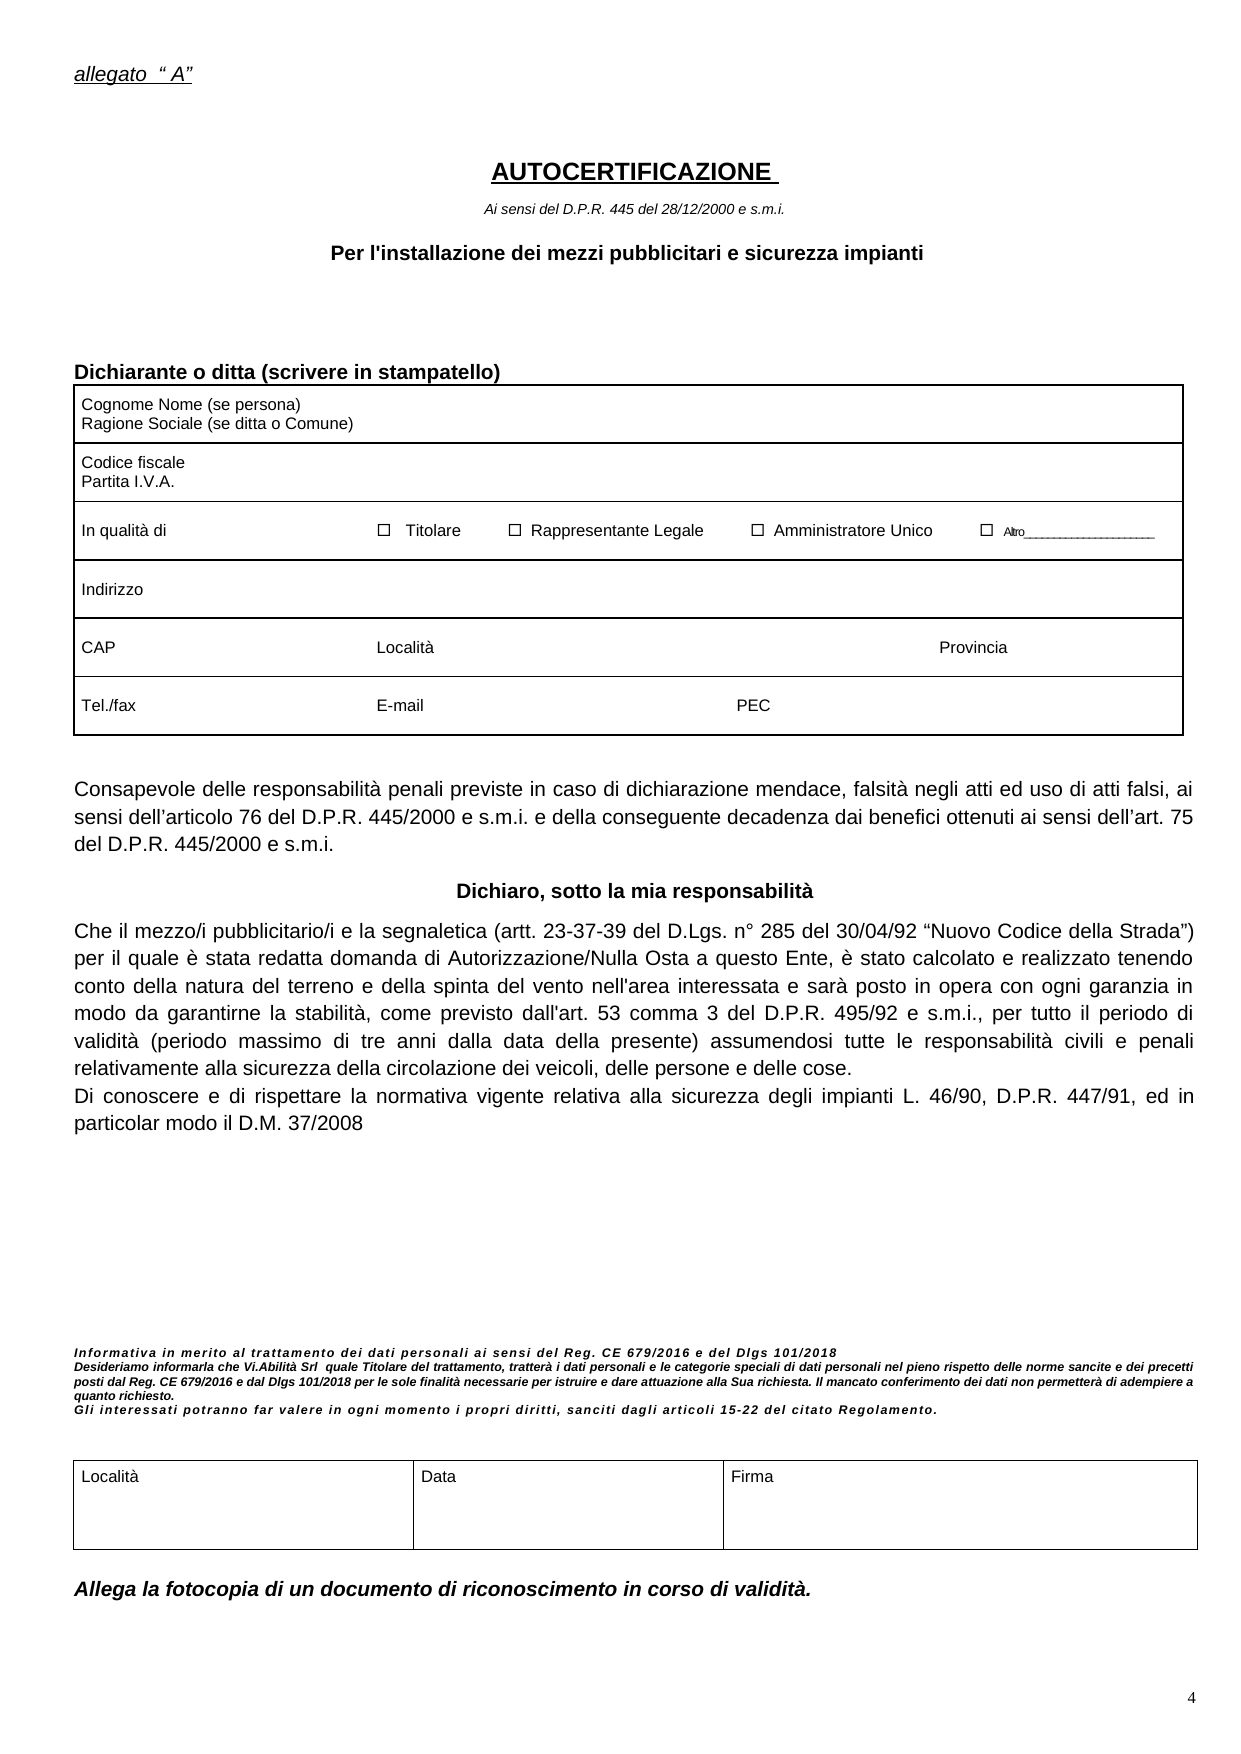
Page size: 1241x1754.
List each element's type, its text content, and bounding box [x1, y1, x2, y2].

text Ai sensi del D.P.R. 445 del 28/12/2000 e s.m.i. [74, 201, 1196, 217]
table_cell [458, 619, 932, 676]
table_cell PEC [729, 677, 795, 734]
subtitle Dichiaro, sotto la mia responsabilità [74, 878, 1196, 902]
text allegato “ A” [74, 62, 1196, 86]
table_cell [133, 619, 369, 676]
table_cell Indirizzo [75, 561, 369, 617]
subtitle Consapevole delle responsabilità penali previste in caso di dichiarazione mendace, falsità negli atti ed uso di atti falsi, ai sensi dell’articolo 76 del D.P.R. 445/2000 e s.m.i. e della conseguente decadenza dai benefici ottenuti ai sensi dell’art. 75 del D.P.R. 445/2000 e s.m.i. [74, 777, 1196, 856]
text Per l'installazione dei mezzi pubblicitari e sicurezza impianti [74, 238, 1181, 265]
table_cell Codice fiscale Partita I.V.A. [75, 444, 369, 501]
table_cell CAP [75, 619, 133, 676]
table_cell Tel./fax [75, 677, 162, 734]
table_cell [458, 677, 729, 734]
subtitle AUTOCERTIFICAZIONE [74, 157, 1196, 186]
table_header Località [74, 1461, 413, 1549]
table_cell [1021, 619, 1182, 676]
text Gli interessati potranno far valere in ogni momento i propri diritti, sanciti dagli articoli 15-22 del citato Regolamento. [74, 1403, 1196, 1417]
table_cell [163, 677, 369, 734]
table_header [369, 386, 1182, 442]
text Informativa in merito al trattamento dei dati personali ai sensi del Reg. CE 679/2016 e del Dlgs 101/2018 [74, 1345, 1196, 1360]
table_header Firma [724, 1461, 1197, 1549]
table_cell In qualità di [75, 502, 369, 559]
table_cell E-mail [369, 677, 458, 734]
table_header Data [414, 1461, 723, 1549]
table_cell  Titolare  Rappresentante Legale  Amministratore Unico  Altro______________________ [369, 502, 1182, 559]
table_cell [369, 444, 1182, 501]
list Che il mezzo/i pubblicitario/i e la segnaletica (artt. 23-37-39 del D.Lgs. n° 285 del 30/04/92 “Nuovo Codice della Strada”) per il quale è stata redatta domanda di Autorizzazione/Nulla Osta a questo Ente, è stato calcolato e realizzato tenendo conto della natura del terreno e della spinta del vento nell'area interessata e sarà posto in opera con ogni garanzia in modo da garantirne la stabilità, come previsto dall'art. 53 comma 3 del D.P.R. 495/92 e s.m.i., per tutto il periodo di validità (periodo massimo di tre anni dalla data della presente) assumendosi tutte le responsabilità civili e penali relativamente alla sicurezza della circolazione dei veicoli, delle persone e delle cose. [74, 918, 1196, 1080]
table_cell Località [369, 619, 458, 676]
text Desideriamo informarla che Vi.Abilità Srl quale Titolare del trattamento, tratterà i dati personali e le categorie speciali di dati personali nel pieno rispetto delle norme sancite e dei precetti posti dal Reg. CE 679/2016 e dal Dlgs 101/2018 per le sole finalità necessarie per istruire e dare attuazione alla Sua richiesta. Il mancato conferimento dei dati non permetterà di adempiere a quanto richiesto. [74, 1360, 1196, 1403]
table_header Cognome Nome (se persona) Ragione Sociale (se ditta o Comune) [75, 386, 369, 442]
text Dichiarante o ditta (scrivere in stampatello) [74, 357, 1181, 384]
text Allega la fotocopia di un documento di riconoscimento in corso di validità. [74, 1576, 1186, 1600]
table_cell [369, 561, 1182, 617]
list Di conoscere e di rispettare la normativa vigente relativa alla sicurezza degli impianti L. 46/90, D.P.R. 447/91, ed in particolar modo il D.M. 37/2008 [74, 1083, 1196, 1135]
table_cell Provincia [932, 619, 1021, 676]
table_cell [795, 677, 1182, 734]
